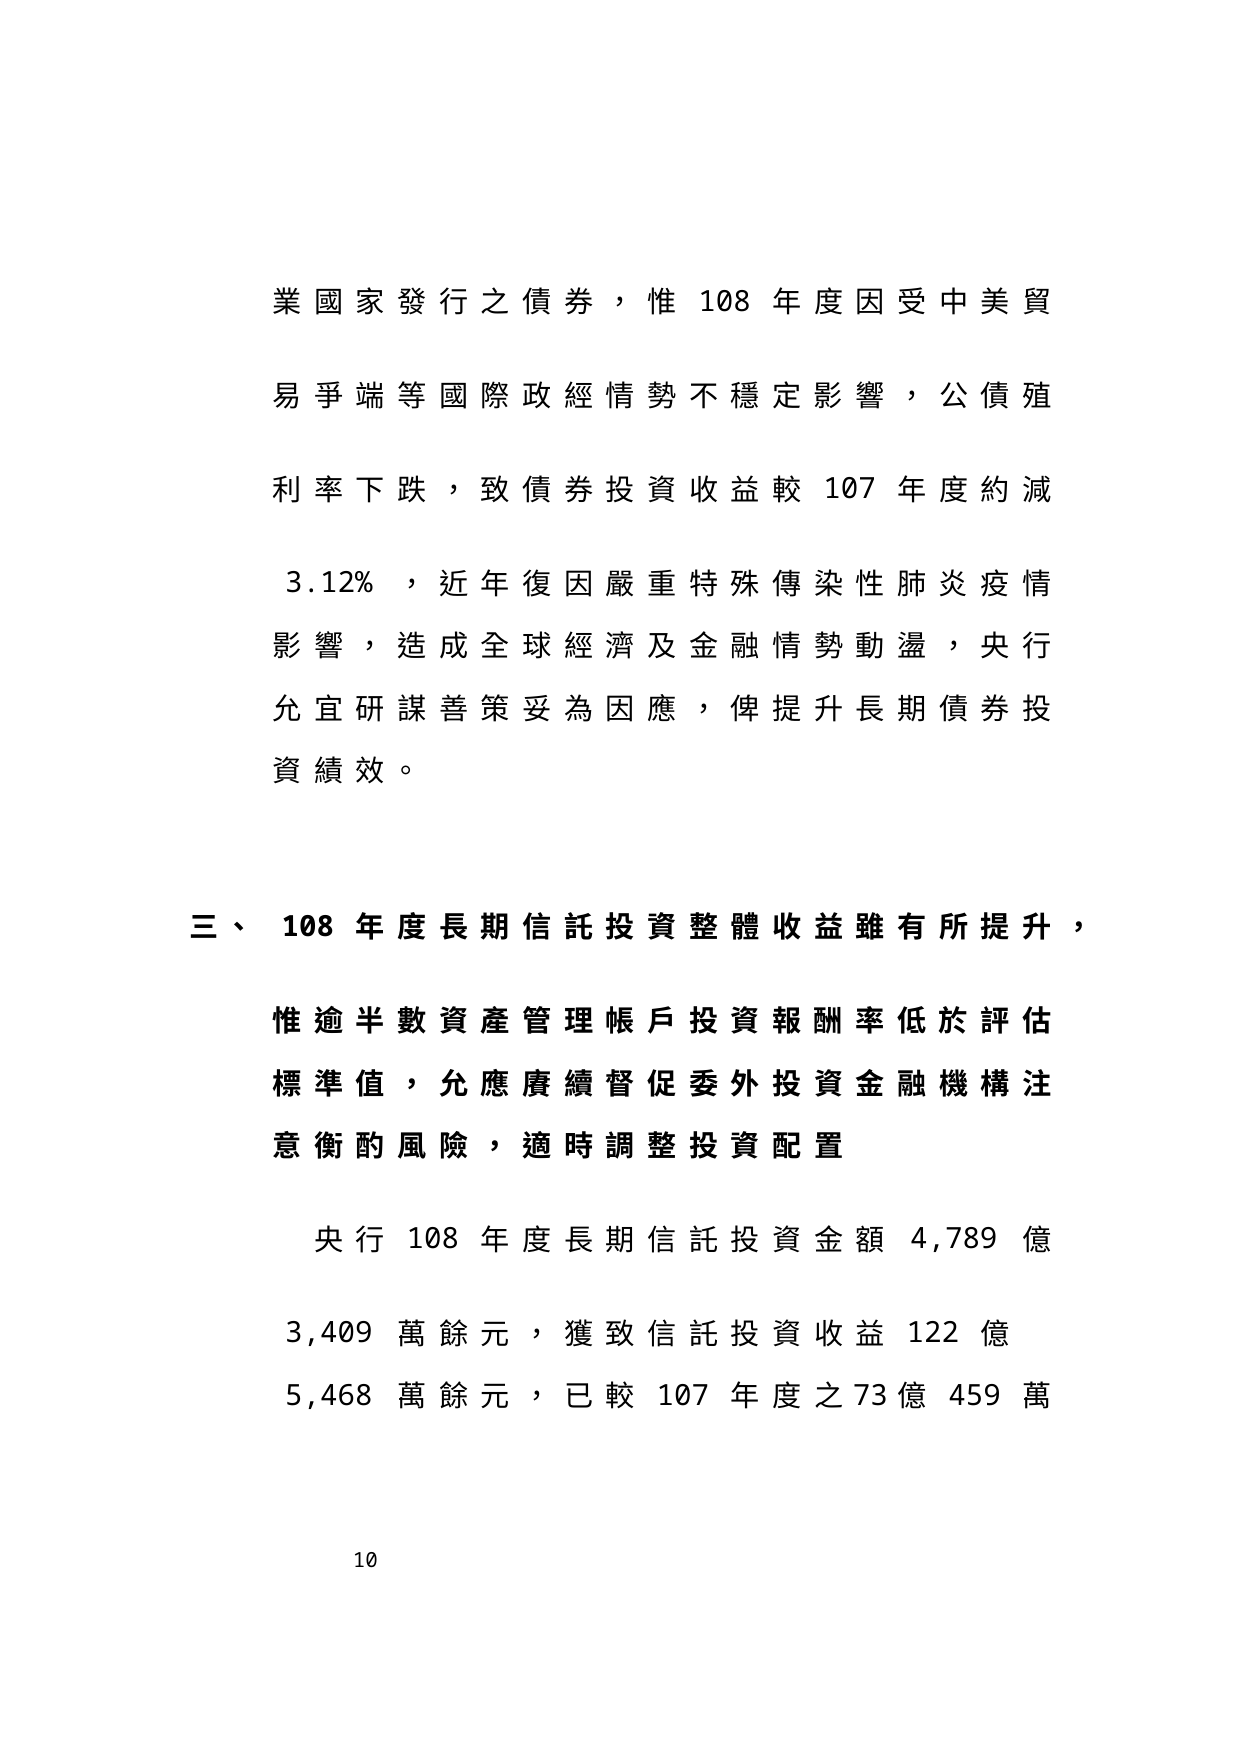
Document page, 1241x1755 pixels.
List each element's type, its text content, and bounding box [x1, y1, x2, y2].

text 業國家發行之債券，惟108年度因受中美貿易爭端等國際政經情勢不穩定影響，公債殖利率下跌，致債券投資收益較107年度約減3.12%，近年復因嚴重特殊傳染性肺炎疫情影響，造成全球經濟及金融情勢動盪，央行允宜研謀善策妥為因應，俾提升長期債券投資績效。 [242, 227, 1058, 790]
text 央行108年度長期信託投資金額4,789億3,409萬餘元，獲致信託投資收益122億5,468萬餘元，已較107年度之73億459萬餘元，增加49億5,008億餘元，約67.77%，平均收益率2.56%亦較107年度之1.55%，增加1.01個百分點；另比較近5年度(104至108年度)央行委外投資績效與自行經營績效(詳表1)，近5年委外投資實際報酬率分別為0.77%、1.62%、1.63%、1.55%及2.56%，前4年度均較自行經營之實際報酬率2.82%、2.57%、2.60%及2.66%明顯偏低，惟108年度委外投資實際報酬率2.56%，除較107年度增加1.01個百分點外，亦較自行經營之報酬率增加0.04個百分點，顯示央行108年度委外投資績效較以往年度已有所提升。 [242, 1165, 1058, 1415]
text 三、108年度長期信託投資整體收益雖有所提升，惟逾半數資產管理帳戶投資報酬率低於評估標準值，允應賡續督促委外投資金融機構注意衡酌風險，適時調整投資配置 [183, 852, 1058, 1165]
